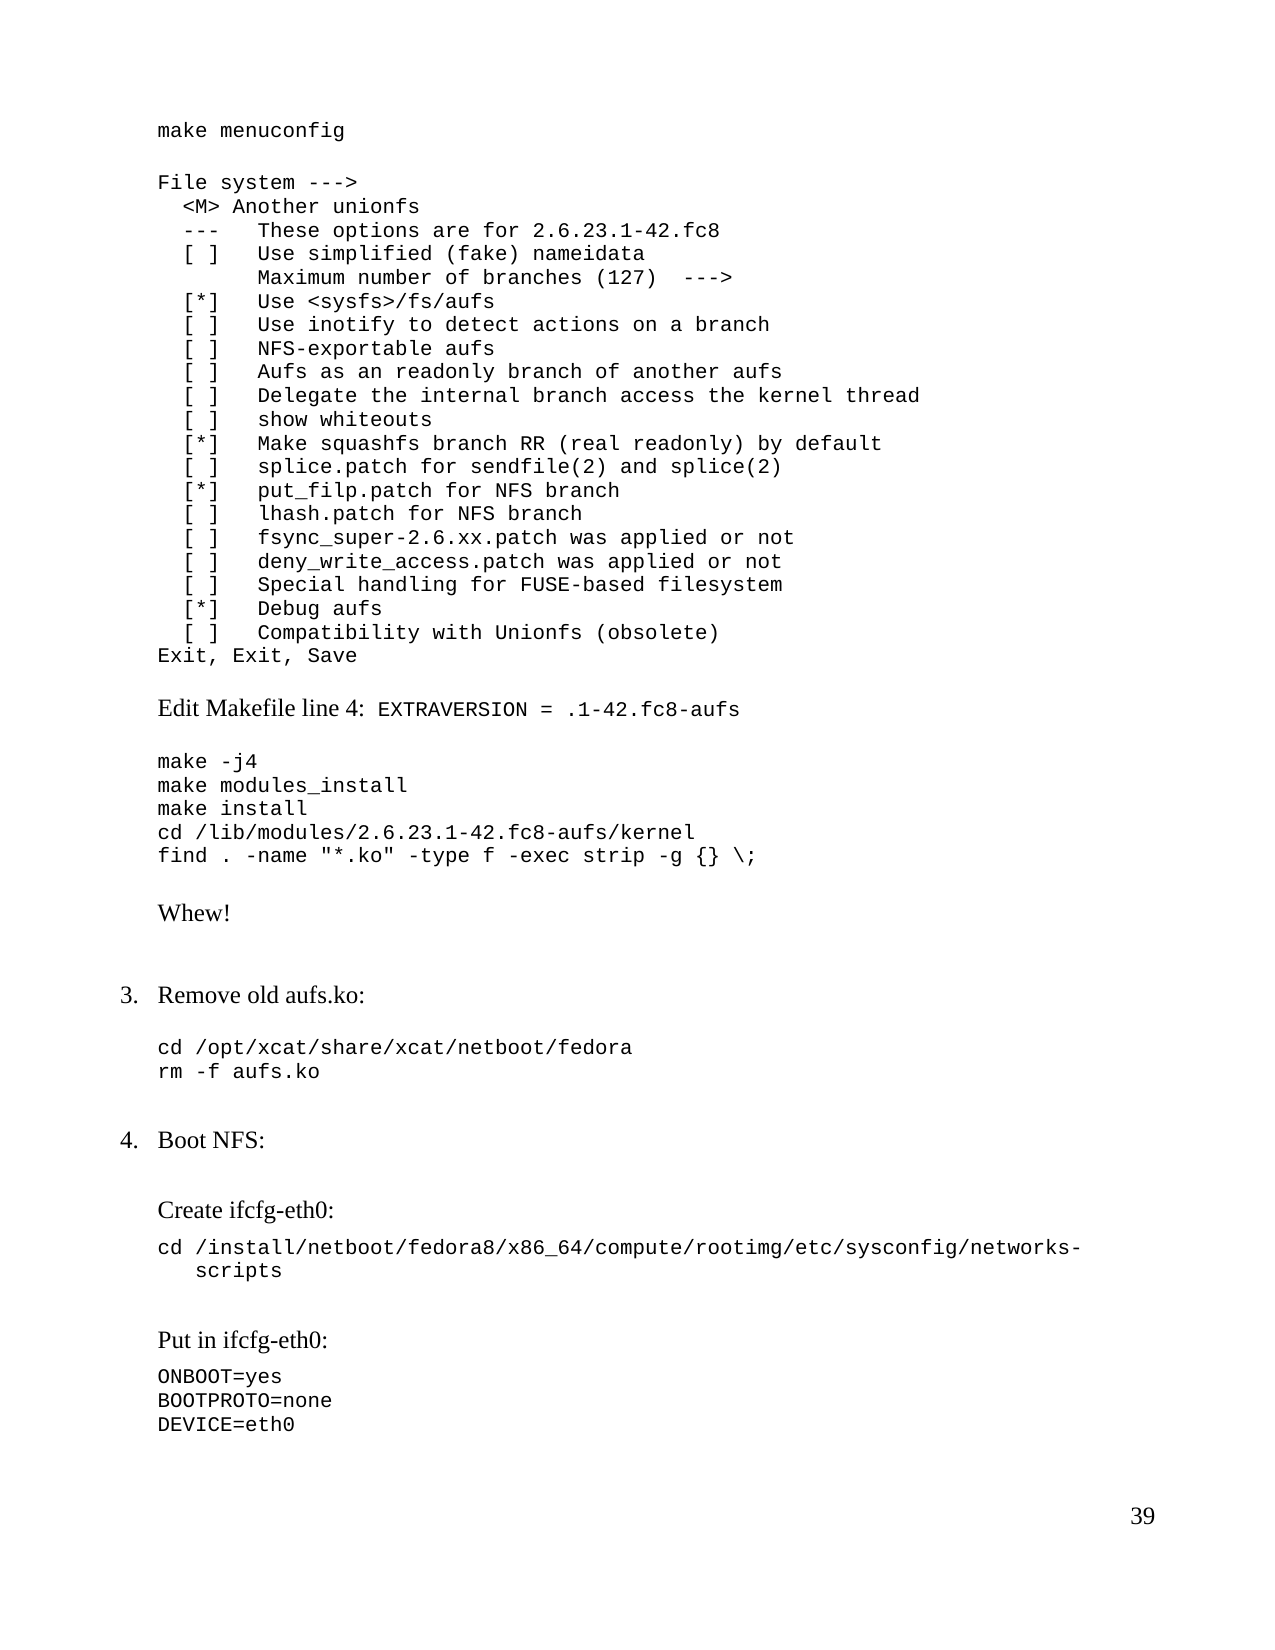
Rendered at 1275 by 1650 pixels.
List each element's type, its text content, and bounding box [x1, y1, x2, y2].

text [ ] Special handling for FUSE-based filesystem [157, 574, 1155, 598]
text File system ---> [157, 172, 1155, 196]
text --- These options are for 2.6.23.1-42.fc8 [157, 220, 1155, 243]
text [*] Make squashfs branch RR (real readonly) by default [157, 432, 1155, 456]
text [ ] fsync_super-2.6.xx.patch was applied or not [157, 527, 1155, 551]
text BOOTPROTO=none [157, 1390, 1155, 1414]
text make install [157, 798, 1155, 822]
text Exit, Exit, Save [157, 645, 1155, 669]
text [ ] show whiteouts [157, 409, 1155, 432]
text [*] Debug aufs [157, 598, 1155, 622]
text [ ] Delegate the internal branch access the kernel thread [157, 385, 1155, 409]
text Put in ifcfg-eth0: [157, 1325, 1155, 1354]
text [ ] Use simplified (fake) nameidata [157, 243, 1155, 267]
text cd /install/netboot/fedora8/x86_64/compute/rootimg/etc/sysconfig/networks-scripts [157, 1237, 1155, 1284]
text [*] Use <sysfs>/fs/aufs [157, 291, 1155, 314]
text ONBOOT=yes [157, 1366, 1155, 1390]
text cd /lib/modules/2.6.23.1-42.fc8-aufs/kernel [157, 822, 1155, 846]
text Whew! [157, 898, 1155, 927]
text cd /opt/xcat/share/xcat/netboot/fedora [157, 1037, 1155, 1061]
text find . -name "*.ko" -type f -exec strip -g {} \; [157, 846, 1155, 869]
text make menuconfig [157, 120, 1155, 144]
text [ ] lhash.patch for NFS branch [157, 503, 1155, 527]
text [ ] Compatibility with Unionfs (obsolete) [157, 622, 1155, 645]
text Create ifcfg-eth0: [157, 1195, 1155, 1224]
text make modules_install [157, 774, 1155, 798]
text <M> Another unionfs [157, 196, 1155, 220]
text rm -f aufs.ko [157, 1061, 1155, 1085]
text [ ] Use inotify to detect actions on a branch [157, 314, 1155, 338]
text make -j4 [157, 751, 1155, 774]
text Maximum number of branches (127) ---> [157, 267, 1155, 291]
text [*] put_filp.patch for NFS branch [157, 480, 1155, 503]
text [ ] Aufs as an readonly branch of another aufs [157, 362, 1155, 385]
text [ ] deny_write_access.patch was applied or not [157, 551, 1155, 574]
list Boot NFS: [120, 1125, 1155, 1154]
text [ ] NFS-exportable aufs [157, 338, 1155, 362]
text DEVICE=eth0 [157, 1414, 1155, 1437]
text Edit Makefile line 4: EXTRAVERSION = .1-42.fc8-aufs [157, 693, 1155, 722]
list Remove old aufs.ko: [120, 980, 1155, 1037]
text [ ] splice.patch for sendfile(2) and splice(2) [157, 456, 1155, 480]
